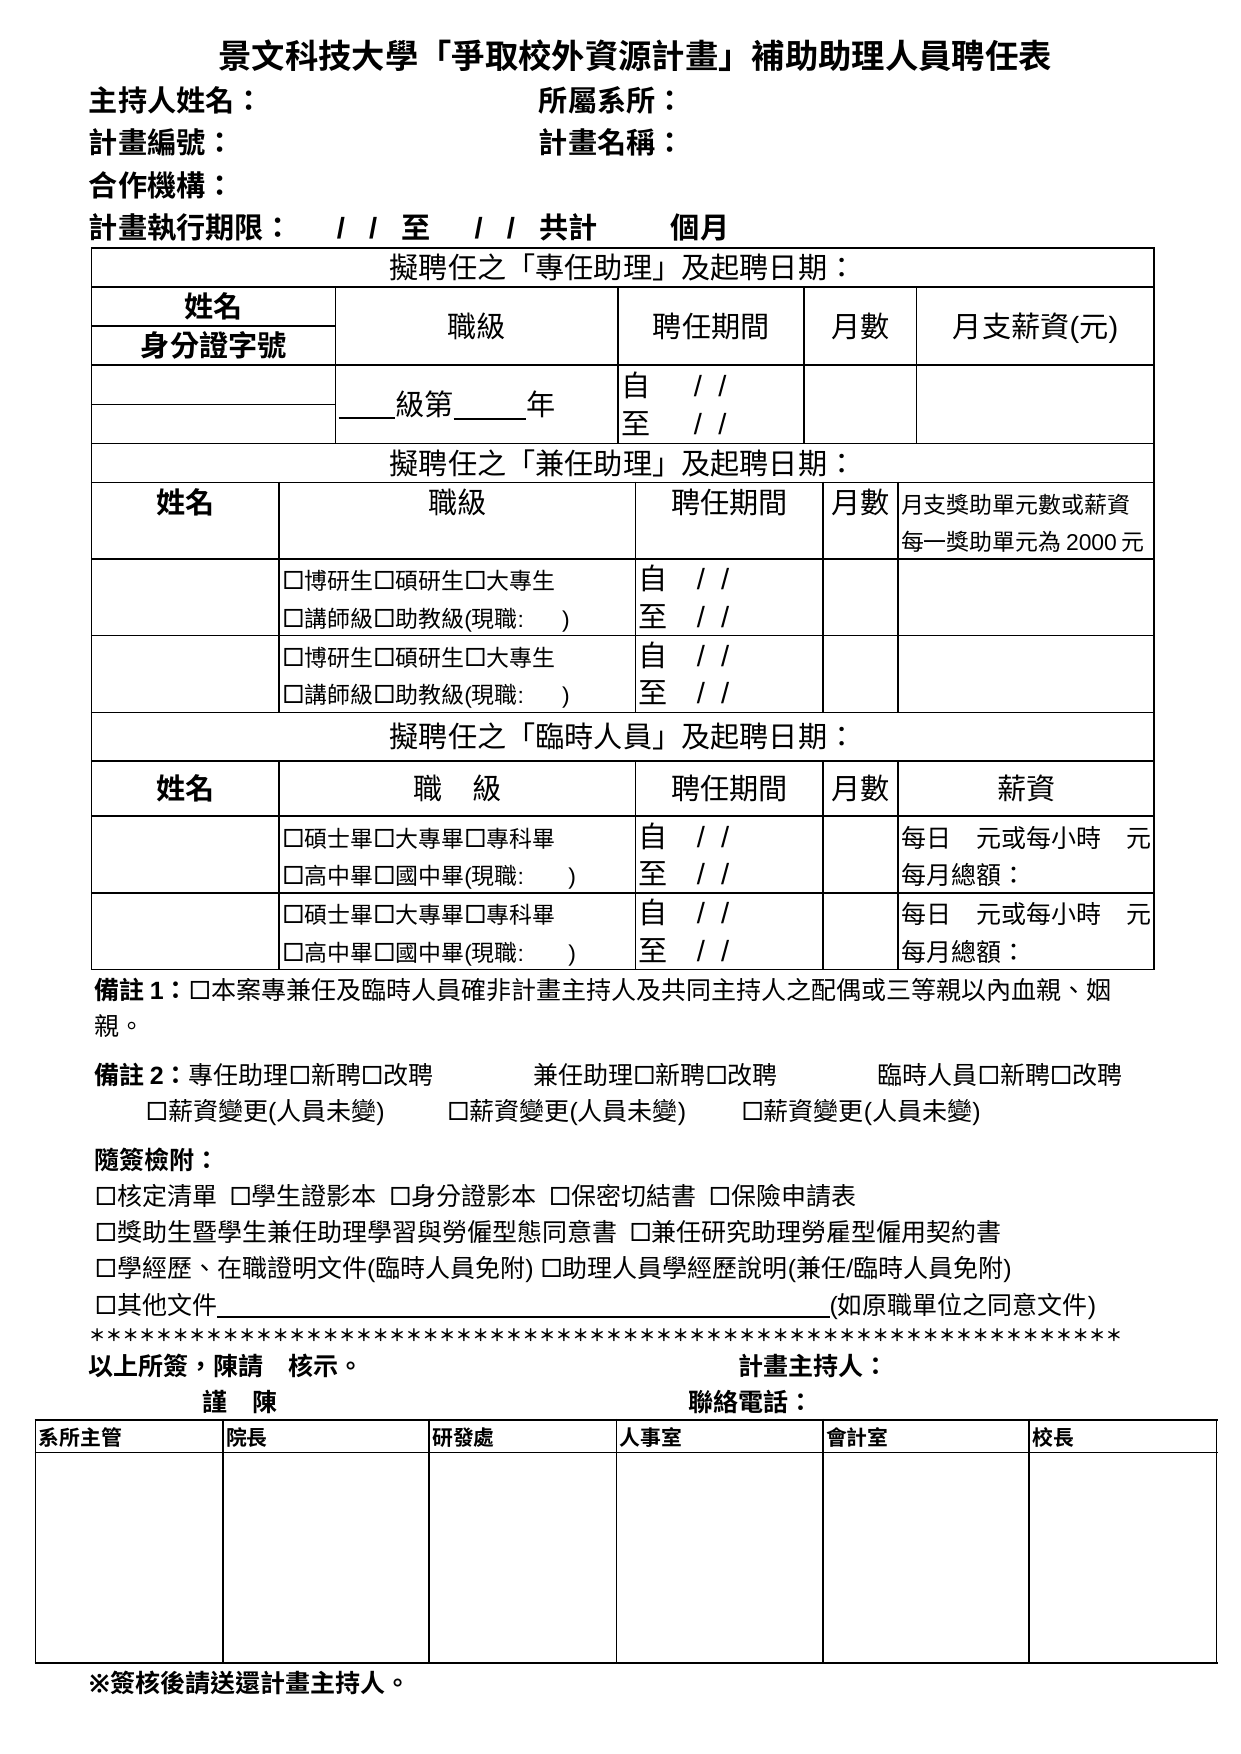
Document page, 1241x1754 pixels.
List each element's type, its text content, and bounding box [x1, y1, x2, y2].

table_cell 聘任期間 [636, 483, 822, 558]
table_cell 自 / / 至 / / [619, 366, 803, 443]
table_cell [224, 1453, 428, 1662]
table_header 院長 [224, 1421, 428, 1451]
table_cell 薪資 [899, 762, 1153, 815]
text 計畫編號： 計畫名稱： [89, 120, 1181, 162]
table_cell 擬聘任之「臨時人員」及起聘日期： [92, 713, 1153, 760]
table_header 人事室 [617, 1421, 822, 1451]
table_cell 自 / / 至 / / [636, 894, 822, 968]
text 主持人姓名： 所屬系所： [89, 78, 1181, 120]
table_cell [824, 636, 897, 711]
table_cell 級第 年 [336, 366, 617, 443]
table_cell 月數 [805, 288, 916, 364]
table_cell [824, 560, 897, 635]
table_header 研發處 [430, 1421, 616, 1451]
table_cell [824, 817, 897, 892]
table_cell 月支獎助單元數或薪資 每一獎助單元為2000元 [899, 483, 1153, 558]
table_cell 擬聘任之「兼任助理」及起聘日期： [92, 444, 1153, 482]
table_cell [92, 636, 278, 711]
table_cell 職級 [280, 483, 635, 558]
table_cell 月數 [824, 483, 897, 558]
table_cell 姓名 [92, 288, 335, 325]
table_cell 身分證字號 [92, 327, 335, 364]
table_cell [92, 817, 278, 892]
table_cell [617, 1453, 822, 1662]
table_cell 每日 元或每小時 元 每月總額： [899, 894, 1153, 968]
table_cell [824, 894, 897, 968]
table_cell 博研生碩研生大專生 講師級助教級(現職: ) [280, 636, 635, 711]
table_cell [805, 366, 916, 443]
text 計畫執行期限： / / 至 / / 共計 個月 [89, 205, 1181, 247]
table_cell 職級 [336, 288, 617, 364]
text 以上所簽，陳請 核示。 計畫主持人： [89, 1346, 1181, 1383]
table_cell 月數 [824, 762, 897, 815]
table_header 校長 [1030, 1421, 1216, 1451]
table_cell [36, 1453, 222, 1662]
text ※簽核後請送還計畫主持人。 [89, 1664, 1181, 1700]
table_cell [917, 366, 1153, 443]
text 景文科技大學「爭取校外資源計畫」補助助理人員聘任表 [89, 29, 1181, 78]
text 合作機構： [89, 162, 1181, 205]
table_cell 碩士畢大專畢專科畢 高中畢國中畢(現職: ) [280, 894, 635, 968]
text ＊＊＊＊＊＊＊＊＊＊＊＊＊＊＊＊＊＊＊＊＊＊＊＊＊＊＊＊＊＊＊＊＊＊＊＊＊＊＊＊＊＊＊＊＊＊＊＊＊＊＊＊＊＊＊＊＊＊＊＊＊＊ [89, 1321, 1181, 1346]
table_cell [92, 366, 335, 403]
table_cell [1030, 1453, 1216, 1662]
text 謹 陳 聯絡電話： [139, 1383, 1181, 1419]
table_cell [92, 560, 278, 635]
table_cell 自 / / 至 / / [636, 636, 822, 711]
table_cell 職 級 [280, 762, 635, 815]
table_cell [92, 894, 278, 968]
table_cell 備註1：本案專兼任及臨時人員確非計畫主持人及共同主持人之配偶或三等親以內血親、姻親。 備註2：專任助理新聘改聘 兼任助理新聘改聘 臨時人員新聘改聘 薪資變更(人員未變) 薪資變更(人員未變) 薪資變更(人員未變) 隨簽檢附： 核定清單 學生證影本 身分證影本 保密切結書 保險申請表 獎助生暨學生兼任助理學習與勞僱型態同意書 兼任研究助理勞雇型僱用契約書 學經歷、在職證明文件(臨時人員免附) 助理人員學經歷說明(兼任/臨時人員免附) 其他文件 (如原職單位之同意文件) [92, 970, 1154, 1321]
table_cell 每日 元或每小時 元 每月總額： [899, 817, 1153, 892]
table_cell 博研生碩研生大專生 講師級助教級(現職: ) [280, 560, 635, 635]
table_cell 月支薪資(元) [917, 288, 1153, 364]
table_cell 聘任期間 [636, 762, 822, 815]
table_cell [92, 405, 335, 443]
table_cell 自 / / 至 / / [636, 817, 822, 892]
table_cell [899, 636, 1153, 711]
table_cell [824, 1453, 1028, 1662]
table_cell 姓名 [92, 483, 278, 558]
table_header 系所主管 [36, 1421, 222, 1451]
table_cell [430, 1453, 616, 1662]
table_cell 自 / / 至 / / [636, 560, 822, 635]
table_cell 姓名 [92, 762, 278, 815]
table_cell 碩士畢大專畢專科畢 高中畢國中畢(現職: ) [280, 817, 635, 892]
table_header 擬聘任之「專任助理」及起聘日期： [92, 249, 1153, 286]
table_cell 聘任期間 [619, 288, 803, 364]
table_cell [899, 560, 1153, 635]
table_header 會計室 [824, 1421, 1028, 1451]
